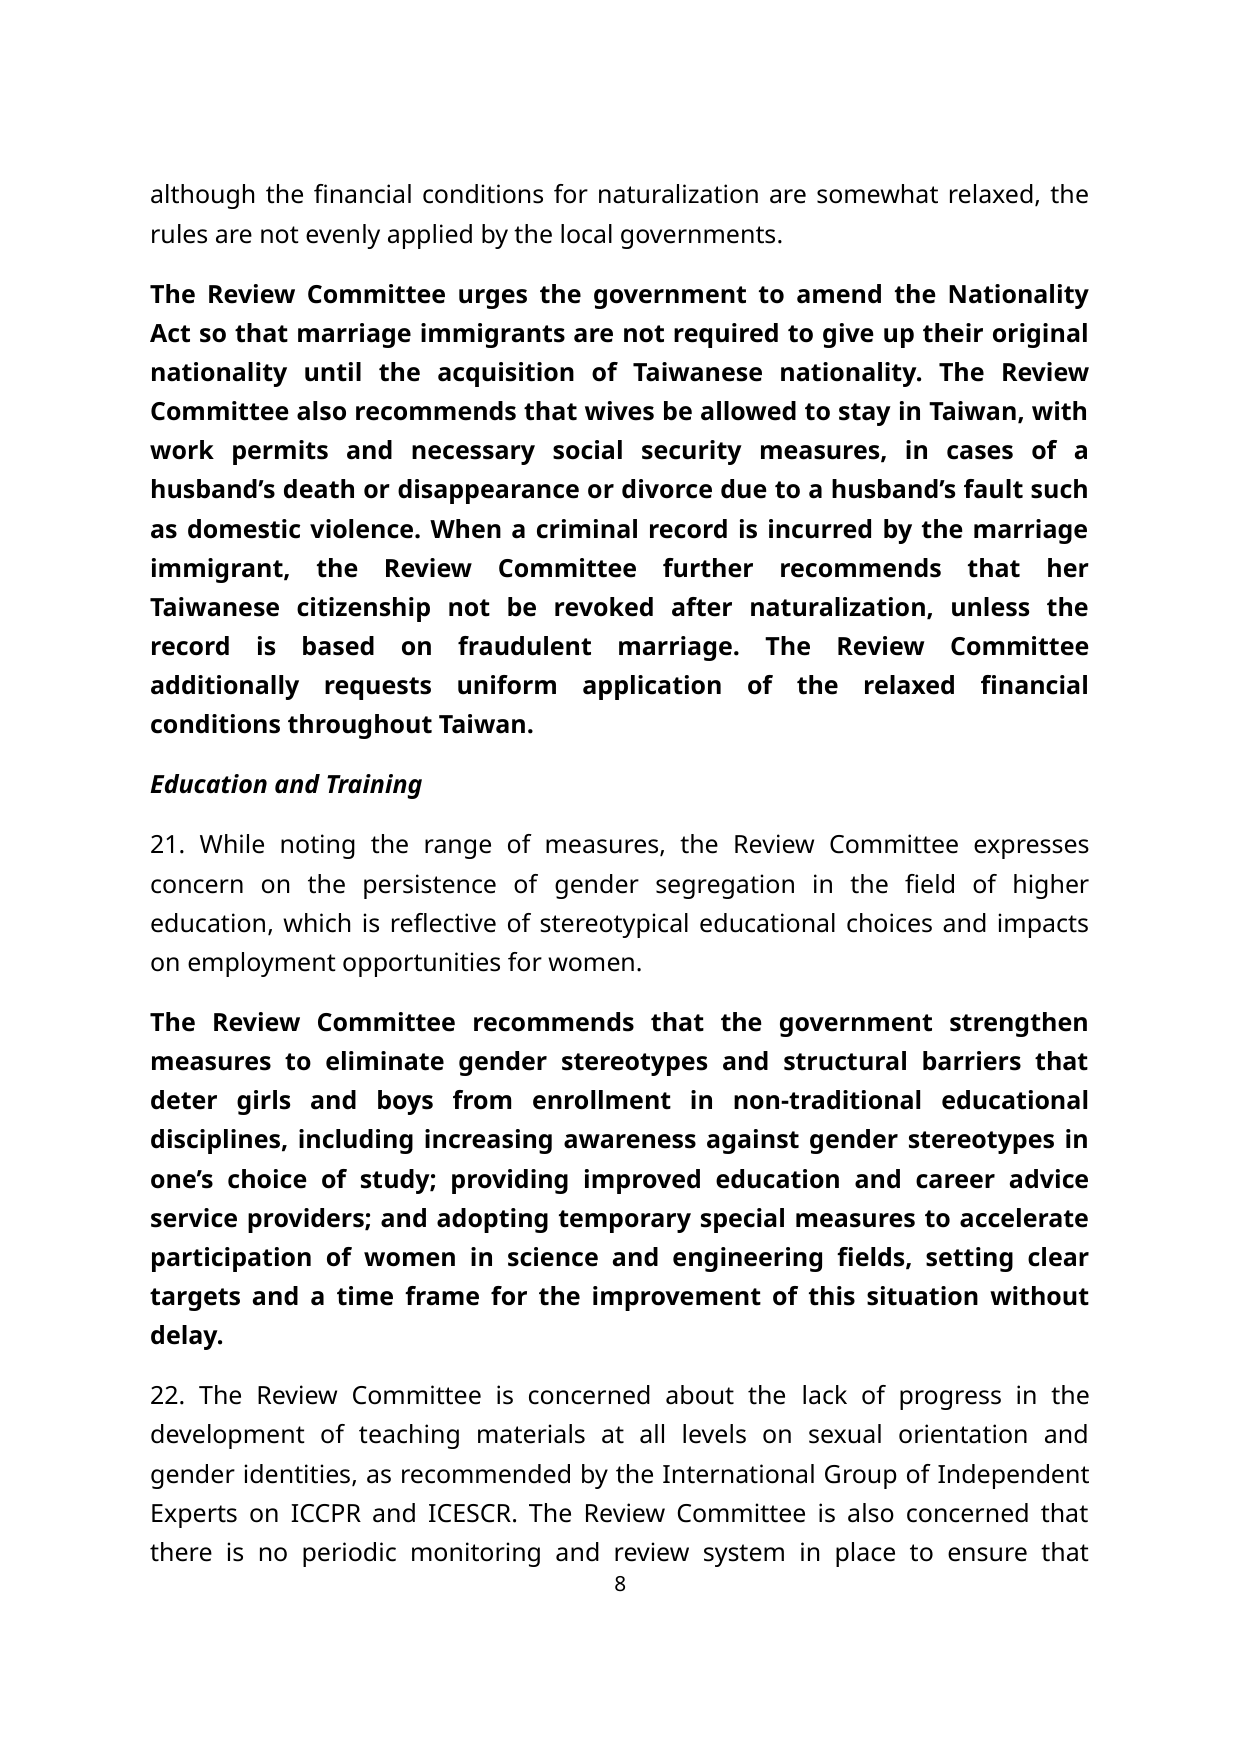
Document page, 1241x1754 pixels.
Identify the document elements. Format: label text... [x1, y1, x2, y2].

text The Review Committee urges the government to amend the Nationality Act so that marriage immigrants are not required to give up their original nationality until the acquisition of Taiwanese nationality. The Review Committee also recommends that wives be allowed to stay in Taiwan, with work permits and necessary social security measures, in cases of a husband’s death or disappearance or divorce due to a husband’s fault such as domestic violence. When a criminal record is incurred by the marriage immigrant, the Review Committee further recommends that her Taiwanese citizenship not be revoked after naturalization, unless the record is based on fraudulent marriage. The Review Committee additionally requests uniform application of the relaxed financial conditions throughout Taiwan. [150, 276, 1090, 741]
text The Review Committee recommends that the government strengthen measures to eliminate gender stereotypes and structural barriers that deter girls and boys from enrollment in non-traditional educational disciplines, including increasing awareness against gender stereotypes in one’s choice of study; providing improved education and career advice service providers; and adopting temporary special measures to accelerate participation of women in science and engineering fields, setting clear targets and a time frame for the improvement of this situation without delay. [150, 1005, 1090, 1352]
text Education and Training [150, 767, 1090, 801]
text although the financial conditions for naturalization are somewhat relaxed, the rules are not evenly applied by the local governments. [150, 177, 1090, 250]
text 22. The Review Committee is concerned about the lack of progress in the development of teaching materials at all levels on sexual orientation and gender identities, as recommended by the International Group of Independent Experts on ICCPR and ICESCR. The Review Committee is also concerned that there is no periodic monitoring and review system in place to ensure that [150, 1378, 1090, 1569]
text 21. While noting the range of measures, the Review Committee expresses concern on the persistence of gender segregation in the field of higher education, which is reflective of stereotypical educational choices and impacts on employment opportunities for women. [150, 827, 1090, 979]
